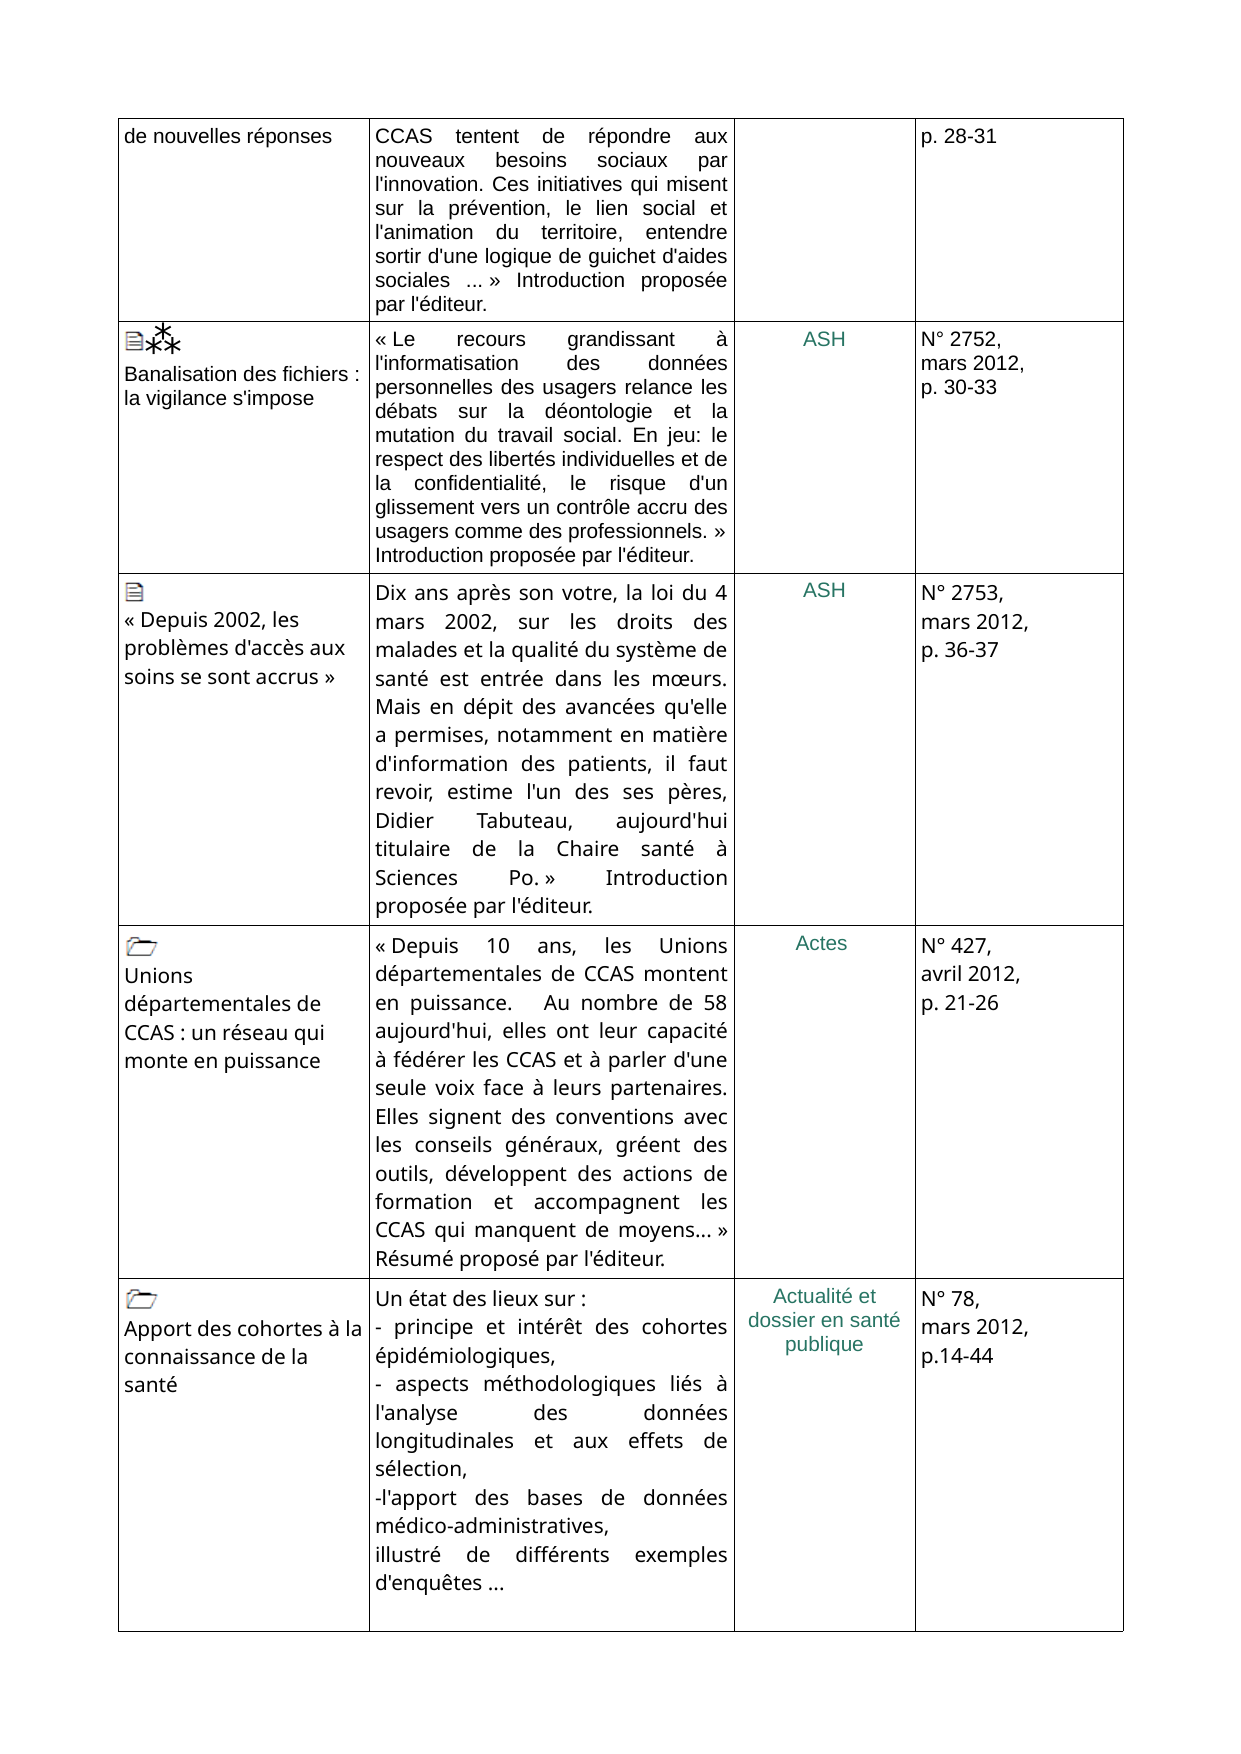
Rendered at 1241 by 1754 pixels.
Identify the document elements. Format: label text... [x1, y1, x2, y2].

table_cell p. 28-31 [916, 119, 1123, 321]
table_cell Unions départementales de CCAS : un réseau qui monte en puissance [119, 926, 369, 1278]
table_cell N° 2752, mars 2012, p. 30-33 [916, 322, 1123, 572]
table_cell Actualité et dossier en santé publique [735, 1279, 915, 1631]
table_cell ASH [735, 322, 915, 572]
picture [123, 578, 145, 605]
picture [123, 1283, 160, 1314]
table_cell N° 78, mars 2012, p.14-44 [916, 1279, 1123, 1631]
table_cell « Le recours grandissant à l'informatisation des données personnelles des usagers relance les débats sur la déontologie et la mutation du travail social. En jeu: le respect des libertés individuelles et de la confidentialité, le risque d'un glissement vers un contrôle accru des usagers comme des professionnels. » Introduction proposée par l'éditeur. [370, 322, 734, 572]
table_cell Apport des cohortes à la connaissance de la santé [119, 1279, 369, 1631]
table_cell « Depuis 2002, les problèmes d'accès aux soins se sont accrus » [119, 574, 369, 925]
table_cell [735, 119, 915, 321]
table_cell de nouvelles réponses [119, 119, 369, 321]
table_cell Dix ans après son votre, la loi du 4 mars 2002, sur les droits des malades et la qualité du système de santé est entrée dans les mœurs. Mais en dépit des avancées qu'elle a permises, notamment en matière d'information des patients, il faut revoir, estime l'un des ses pères, Didier Tabuteau, aujourd'hui titulaire de la Chaire santé à Sciences Po. » Introduction proposée par l'éditeur. [370, 574, 734, 925]
picture [123, 327, 145, 354]
picture [123, 931, 160, 961]
table_cell « Depuis 10 ans, les Unions départementales de CCAS montent en puissance. Au nombre de 58 aujourd'hui, elles ont leur capacité à fédérer les CCAS et à parler d'une seule voix face à leurs partenaires. Elles signent des conventions avec les conseils généraux, gréent des outils, développent des actions de formation et accompagnent les CCAS qui manquent de moyens... » Résumé proposé par l'éditeur. [370, 926, 734, 1278]
table_cell ASH [735, 574, 915, 925]
table_cell CCAS tentent de répondre aux nouveaux besoins sociaux par l'innovation. Ces initiatives qui misent sur la prévention, le lien social et l'animation du territoire, entendre sortir d'une logique de guichet d'aides sociales ... » Introduction proposée par l'éditeur. [370, 119, 734, 321]
table_cell  Banalisation des fichiers : la vigilance s'impose [119, 322, 369, 572]
table_cell N° 2753, mars 2012, p. 36-37 [916, 574, 1123, 925]
table_cell N° 427, avril 2012, p. 21-26 [916, 926, 1123, 1278]
table_cell Actes [735, 926, 915, 1278]
table_cell Un état des lieux sur : - principe et intérêt des cohortes épidémiologiques, - aspects méthodologiques liés à l'analyse des données longitudinales et aux effets de sélection, -l'apport des bases de données médico-administratives, illustré de différents exemples d'enquêtes ... [370, 1279, 734, 1631]
